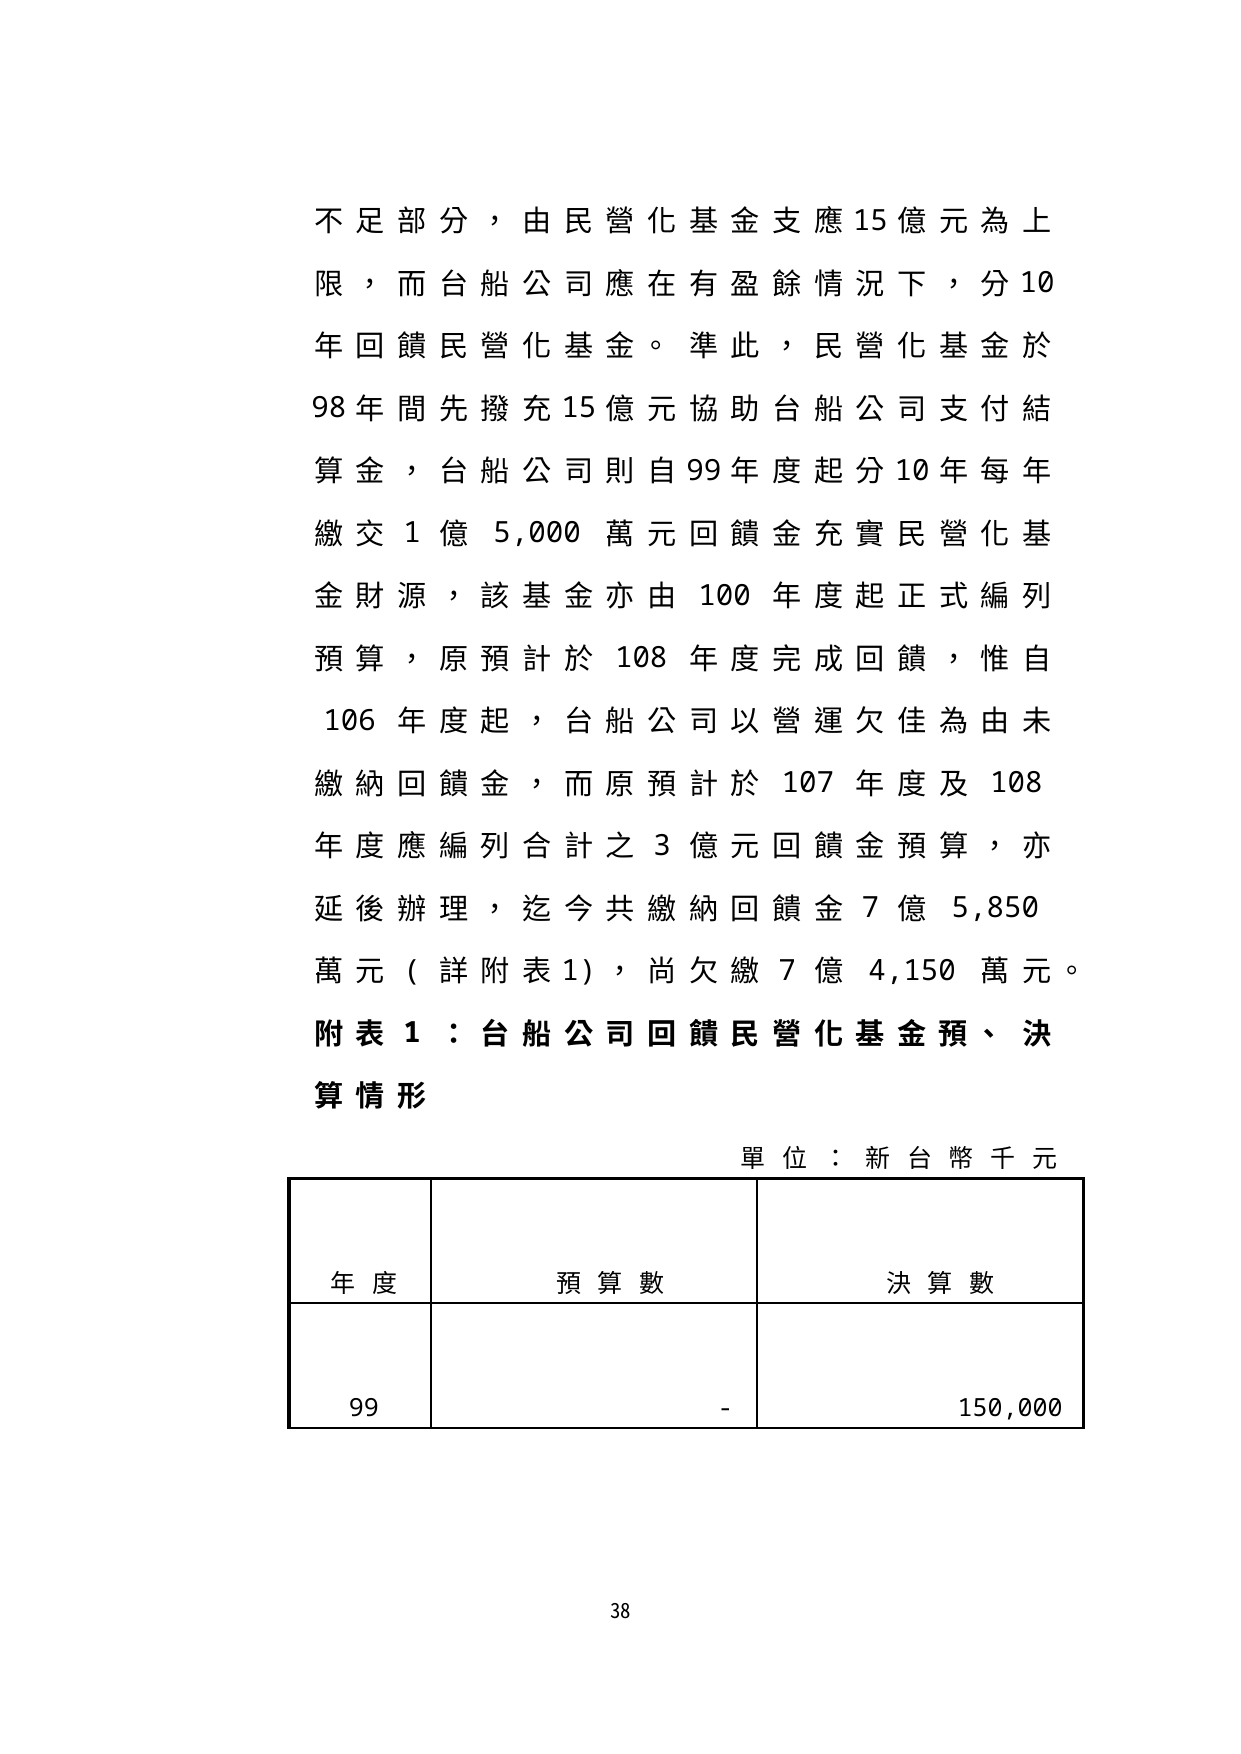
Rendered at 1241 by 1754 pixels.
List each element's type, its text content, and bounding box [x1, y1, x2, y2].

text 單位：新台幣千元 [271, 1115, 1065, 1177]
table_cell 150,000 [758, 1304, 1082, 1427]
table_header 決算數 [758, 1180, 1082, 1302]
table_cell - [432, 1304, 756, 1427]
table_header 預算數 [432, 1180, 756, 1302]
text 附表1：台船公司回饋民營化基金預、決算情形 [274, 990, 1065, 1115]
text 為辦理台船公司民營化，行政院97年3月間函示略謂，該公司民營化年資結算金不足部分，由民營化基金支應15億元為上限，而台船公司應在有盈餘情況下，分10年回饋民營化基金。準此，民營化基金於98年間先撥充15億元協助台船公司支付結算金，台船公司則自99年度起分10年每年繳交1億5,000萬元回饋金充實民營化基金財源，該基金亦由100年度起正式編列預算，原預計於108年度完成回饋，惟自106年度起，台船公司以營運欠佳為由未繳納回饋金，而原預計於107年度及108年度應編列合計之3億元回饋金預算，亦延後辦理，迄今共繳納回饋金7億5,850萬元(詳附表1)，尚欠繳7億4,150萬元。 [271, 177, 1058, 990]
table_cell 99 [291, 1304, 430, 1427]
table_header 年度 [291, 1180, 430, 1302]
